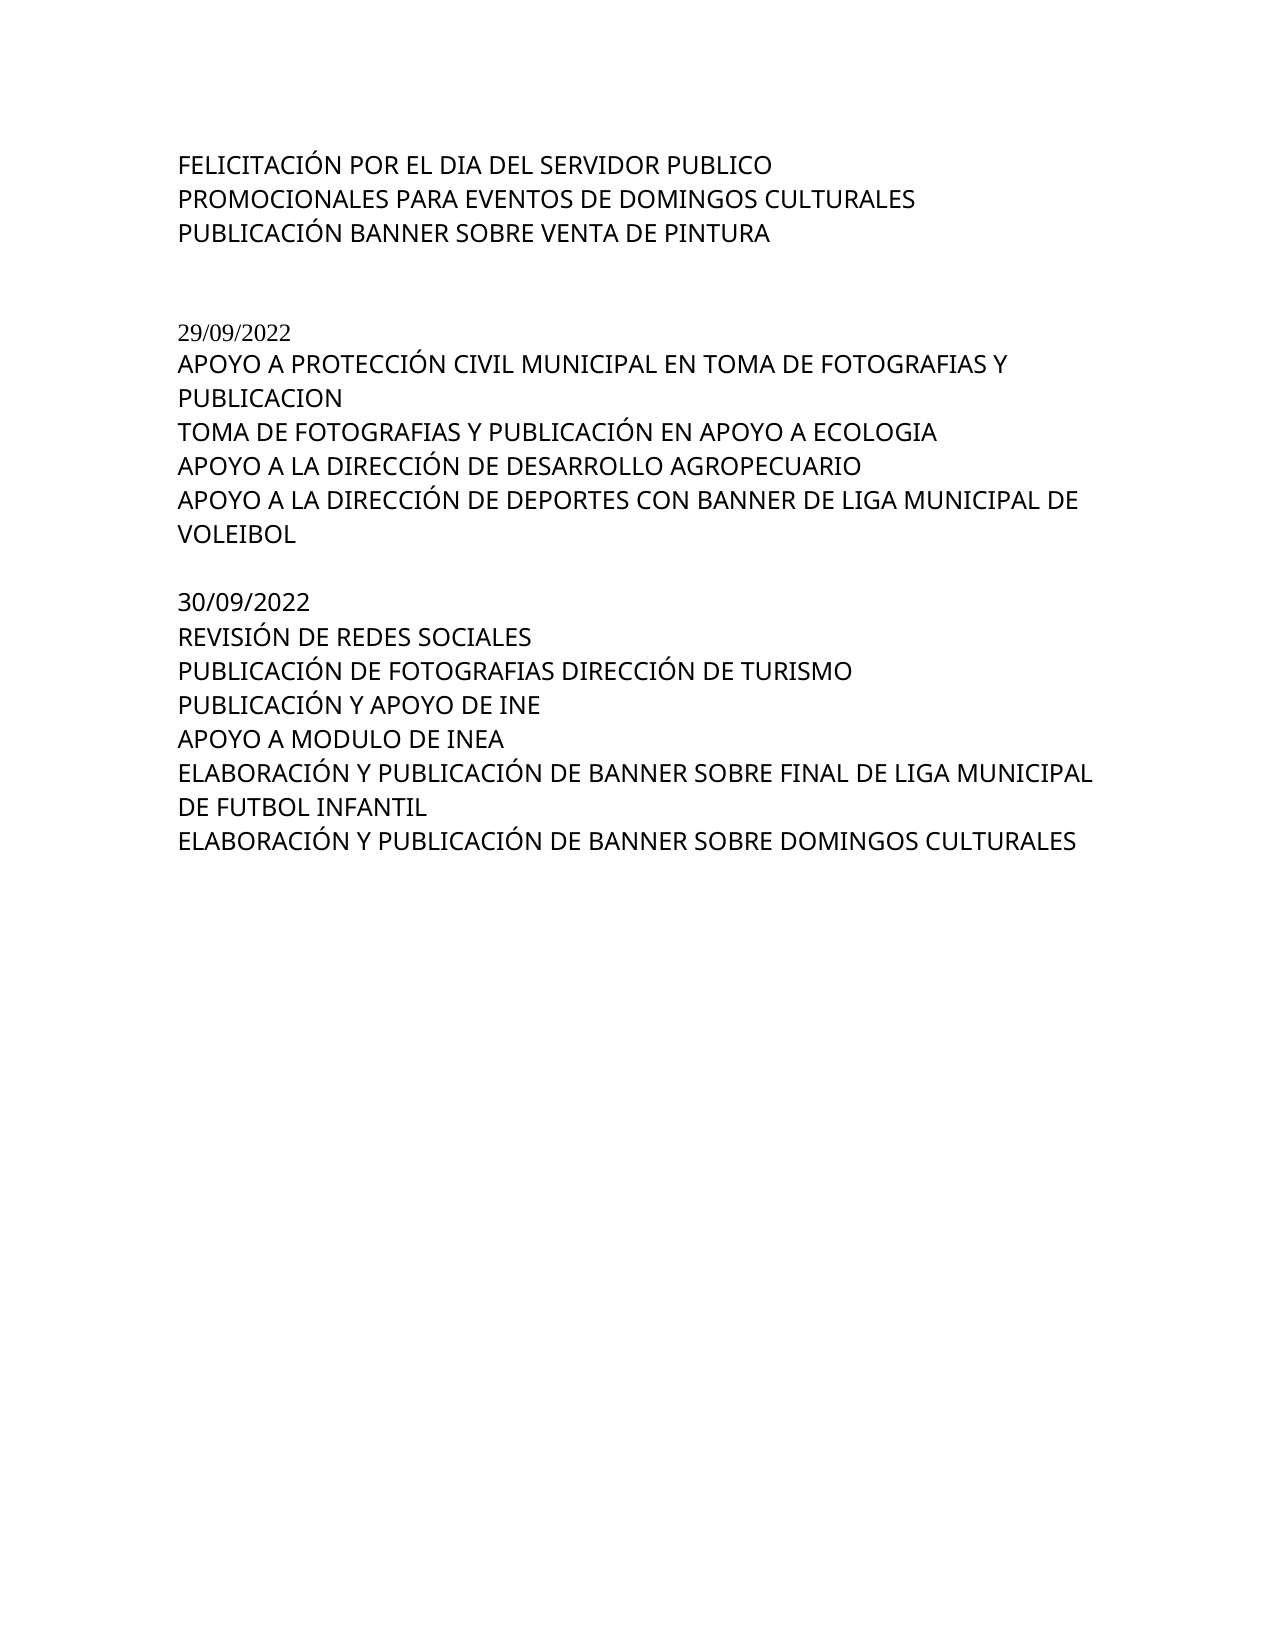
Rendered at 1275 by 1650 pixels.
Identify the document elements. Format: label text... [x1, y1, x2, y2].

text 30/09/2022 [177, 585, 1098, 619]
text 29/09/2022 [177, 318, 1098, 347]
text FELICITACIÓN POR EL DIA DEL SERVIDOR PUBLICO [177, 148, 1098, 182]
text REVISIÓN DE REDES SOCIALES [177, 619, 1098, 653]
text PUBLICACIÓN BANNER SOBRE VENTA DE PINTURA [177, 216, 1098, 250]
text PUBLICACIÓN Y APOYO DE INE [177, 687, 1098, 721]
text ELABORACIÓN Y PUBLICACIÓN DE BANNER SOBRE FINAL DE LIGA MUNICIPAL DE FUTBOL INFANTIL [177, 755, 1098, 823]
text ELABORACIÓN Y PUBLICACIÓN DE BANNER SOBRE DOMINGOS CULTURALES [177, 823, 1098, 858]
text PROMOCIONALES PARA EVENTOS DE DOMINGOS CULTURALES [177, 182, 1098, 216]
text PUBLICACIÓN DE FOTOGRAFIAS DIRECCIÓN DE TURISMO [177, 653, 1098, 687]
text APOYO A LA DIRECCIÓN DE DESARROLLO AGROPECUARIO [177, 449, 1098, 483]
text TOMA DE FOTOGRAFIAS Y PUBLICACIÓN EN APOYO A ECOLOGIA [177, 415, 1098, 449]
text APOYO A PROTECCIÓN CIVIL MUNICIPAL EN TOMA DE FOTOGRAFIAS Y PUBLICACION [177, 347, 1098, 415]
text APOYO A LA DIRECCIÓN DE DEPORTES CON BANNER DE LIGA MUNICIPAL DE VOLEIBOL [177, 483, 1098, 551]
text APOYO A MODULO DE INEA [177, 721, 1098, 755]
